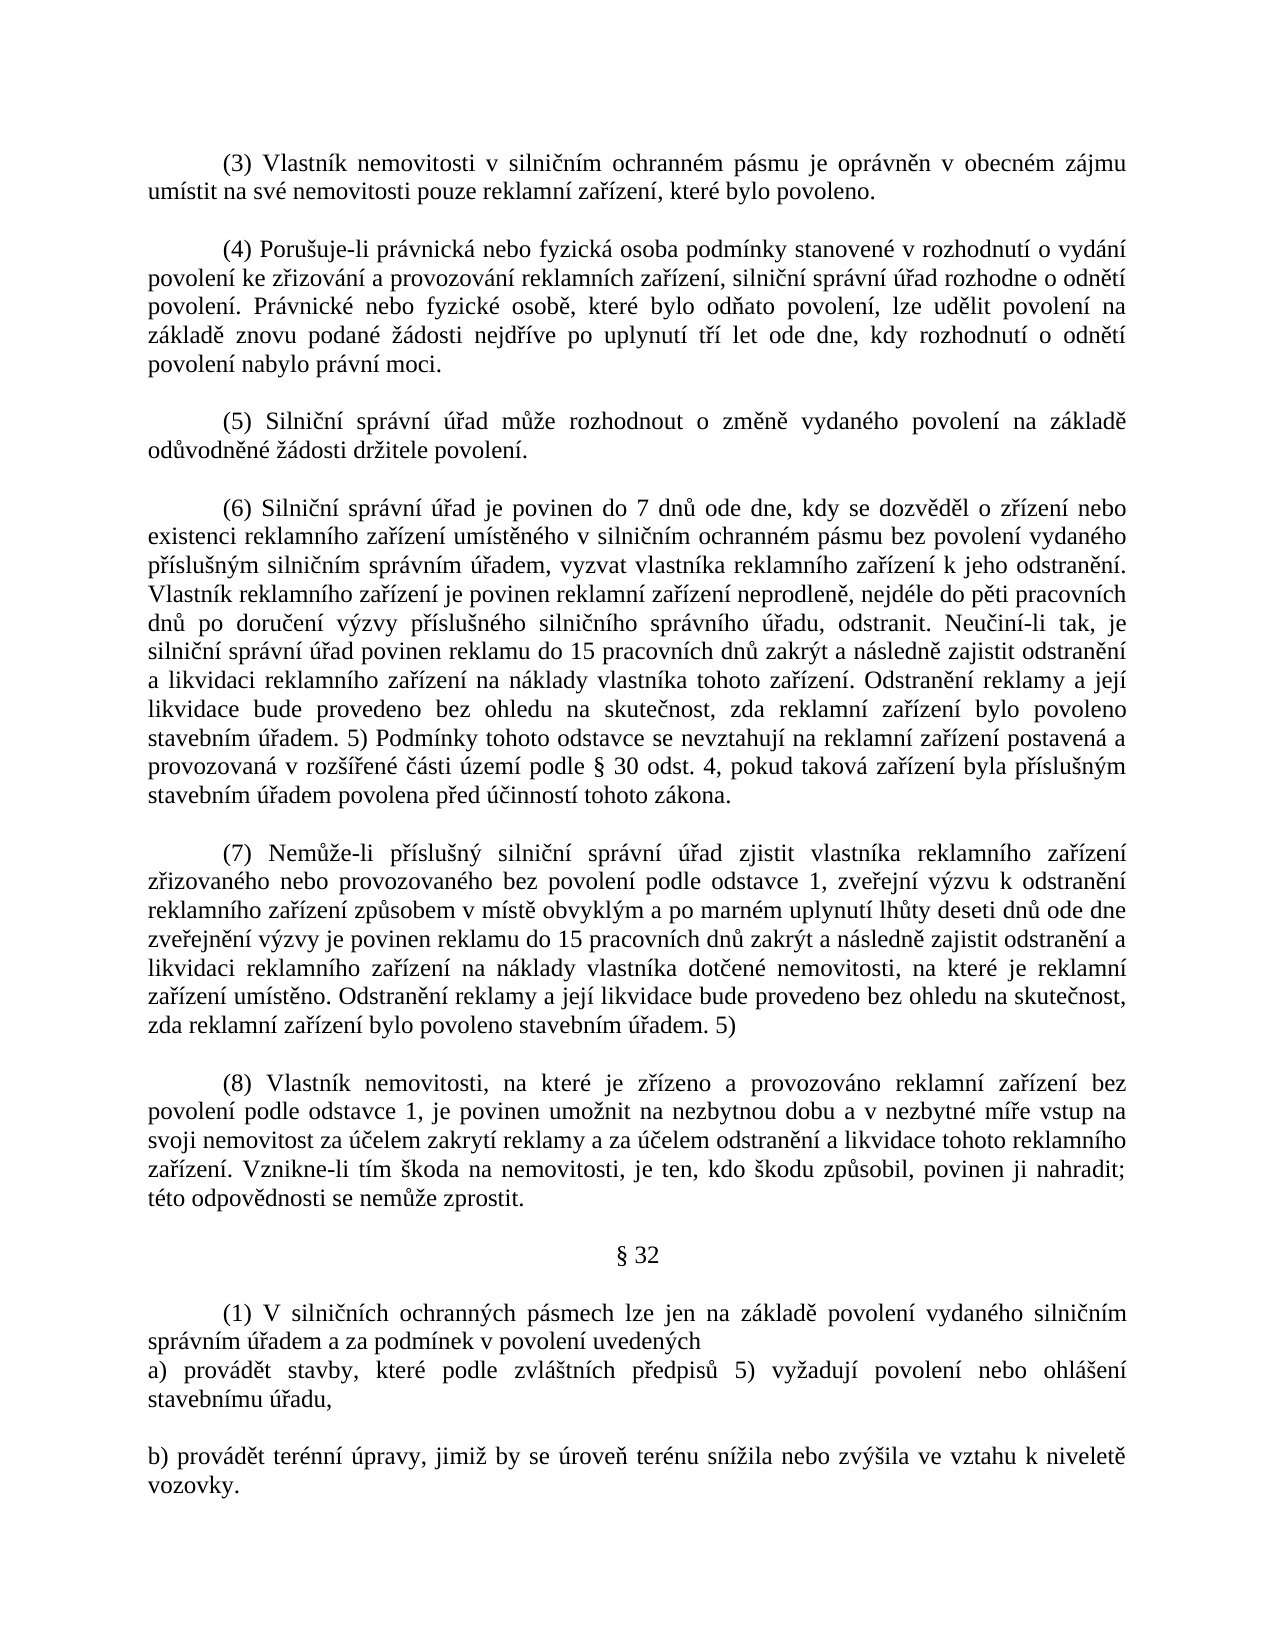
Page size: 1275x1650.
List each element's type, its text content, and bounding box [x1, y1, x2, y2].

text (6) Silniční správní úřad je povinen do 7 dnů ode dne, kdy se dozvěděl o zřízení nebo existenci reklamního zařízení umístěného v silničním ochranném pásmu bez povolení vydaného příslušným silničním správním úřadem, vyzvat vlastníka reklamního zařízení k jeho odstranění. Vlastník reklamního zařízení je povinen reklamní zařízení neprodleně, nejdéle do pěti pracovních dnů po doručení výzvy příslušného silničního správního úřadu, odstranit. Neučiní-li tak, je silniční správní úřad povinen reklamu do 15 pracovních dnů zakrýt a následně zajistit odstranění a likvidaci reklamního zařízení na náklady vlastníka tohoto zařízení. Odstranění reklamy a její likvidace bude provedeno bez ohledu na skutečnost, zda reklamní zařízení bylo povoleno stavebním úřadem. 5) Podmínky tohoto odstavce se nevztahují na reklamní zařízení postavená a provozovaná v rozšířené části území podle § 30 odst. 4, pokud taková zařízení byla příslušným stavebním úřadem povolena před účinností tohoto zákona. [148, 493, 1127, 809]
text (4) Porušuje-li právnická nebo fyzická osoba podmínky stanovené v rozhodnutí o vydání povolení ke zřizování a provozování reklamních zařízení, silniční správní úřad rozhodne o odnětí povolení. Právnické nebo fyzické osobě, které bylo odňato povolení, lze udělit povolení na základě znovu podané žádosti nejdříve po uplynutí tří let ode dne, kdy rozhodnutí o odnětí povolení nabylo právní moci. [148, 234, 1127, 378]
text (3) Vlastník nemovitosti v silničním ochranném pásmu je oprávněn v obecném zájmu umístit na své nemovitosti pouze reklamní zařízení, které bylo povoleno. [148, 148, 1127, 205]
text § 32 [148, 1240, 1127, 1269]
text (1) V silničních ochranných pásmech lze jen na základě povolení vydaného silničním správním úřadem a za podmínek v povolení uvedených [148, 1298, 1127, 1355]
text a) provádět stavby, které podle zvláštních předpisů 5) vyžadují povolení nebo ohlášení stavebnímu úřadu, [148, 1355, 1127, 1413]
text (5) Silniční správní úřad může rozhodnout o změně vydaného povolení na základě odůvodněné žádosti držitele povolení. [148, 406, 1127, 464]
text b) provádět terénní úpravy, jimiž by se úroveň terénu snížila nebo zvýšila ve vztahu k niveletě vozovky. [148, 1441, 1127, 1499]
text (8) Vlastník nemovitosti, na které je zřízeno a provozováno reklamní zařízení bez povolení podle odstavce 1, je povinen umožnit na nezbytnou dobu a v nezbytné míře vstup na svoji nemovitost za účelem zakrytí reklamy a za účelem odstranění a likvidace tohoto reklamního zařízení. Vznikne-li tím škoda na nemovitosti, je ten, kdo škodu způsobil, povinen ji nahradit; této odpovědnosti se nemůže zprostit. [148, 1068, 1127, 1211]
text (7) Nemůže-li příslušný silniční správní úřad zjistit vlastníka reklamního zařízení zřizovaného nebo provozovaného bez povolení podle odstavce 1, zveřejní výzvu k odstranění reklamního zařízení způsobem v místě obvyklým a po marném uplynutí lhůty deseti dnů ode dne zveřejnění výzvy je povinen reklamu do 15 pracovních dnů zakrýt a následně zajistit odstranění a likvidaci reklamního zařízení na náklady vlastníka dotčené nemovitosti, na které je reklamní zařízení umístěno. Odstranění reklamy a její likvidace bude provedeno bez ohledu na skutečnost, zda reklamní zařízení bylo povoleno stavebním úřadem. 5) [148, 838, 1127, 1039]
